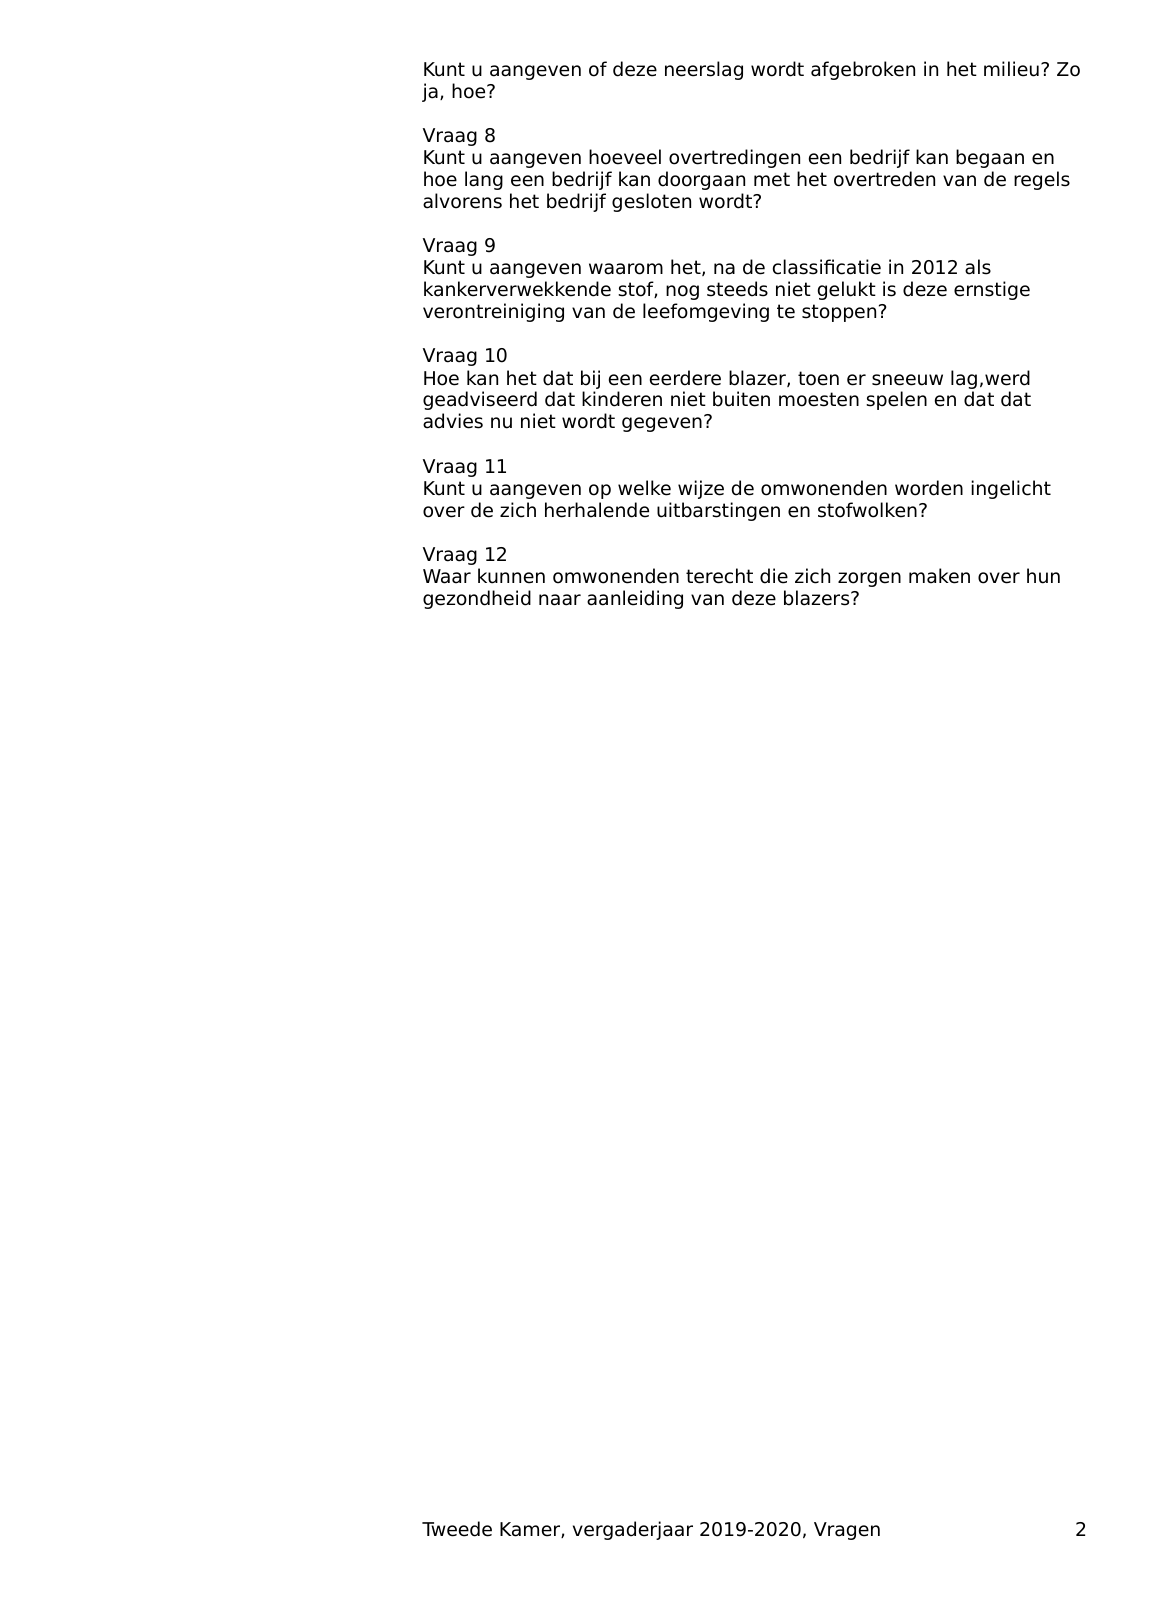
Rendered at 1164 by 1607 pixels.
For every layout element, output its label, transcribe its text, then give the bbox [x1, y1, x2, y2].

text Kunt u aangeven op welke wijze de omwonenden worden ingelicht over de zich herhalende uitbarstingen en stofwolken? [422, 477, 1087, 521]
text Vraag 8 [422, 125, 1087, 147]
text Kunt u aangeven of deze neerslag wordt afgebroken in het milieu? Zo ja, hoe? [422, 59, 1087, 103]
text Vraag 10 [422, 345, 1087, 367]
text Kunt u aangeven hoeveel overtredingen een bedrijf kan begaan en hoe lang een bedrijf kan doorgaan met het overtreden van de regels alvorens het bedrijf gesloten wordt? [422, 147, 1087, 213]
text Vraag 11 [422, 456, 1087, 477]
text Hoe kan het dat bij een eerdere blazer, toen er sneeuw lag,werd geadviseerd dat kinderen niet buiten moesten spelen en dat dat advies nu niet wordt gegeven? [422, 367, 1087, 433]
text Kunt u aangeven waarom het, na de classificatie in 2012 als kankerverwekkende stof, nog steeds niet gelukt is deze ernstige verontreiniging van de leefomgeving te stoppen? [422, 257, 1087, 323]
text Vraag 12 [422, 544, 1087, 566]
text Vraag 9 [422, 235, 1087, 257]
text Waar kunnen omwonenden terecht die zich zorgen maken over hun gezondheid naar aanleiding van deze blazers? [422, 566, 1087, 609]
